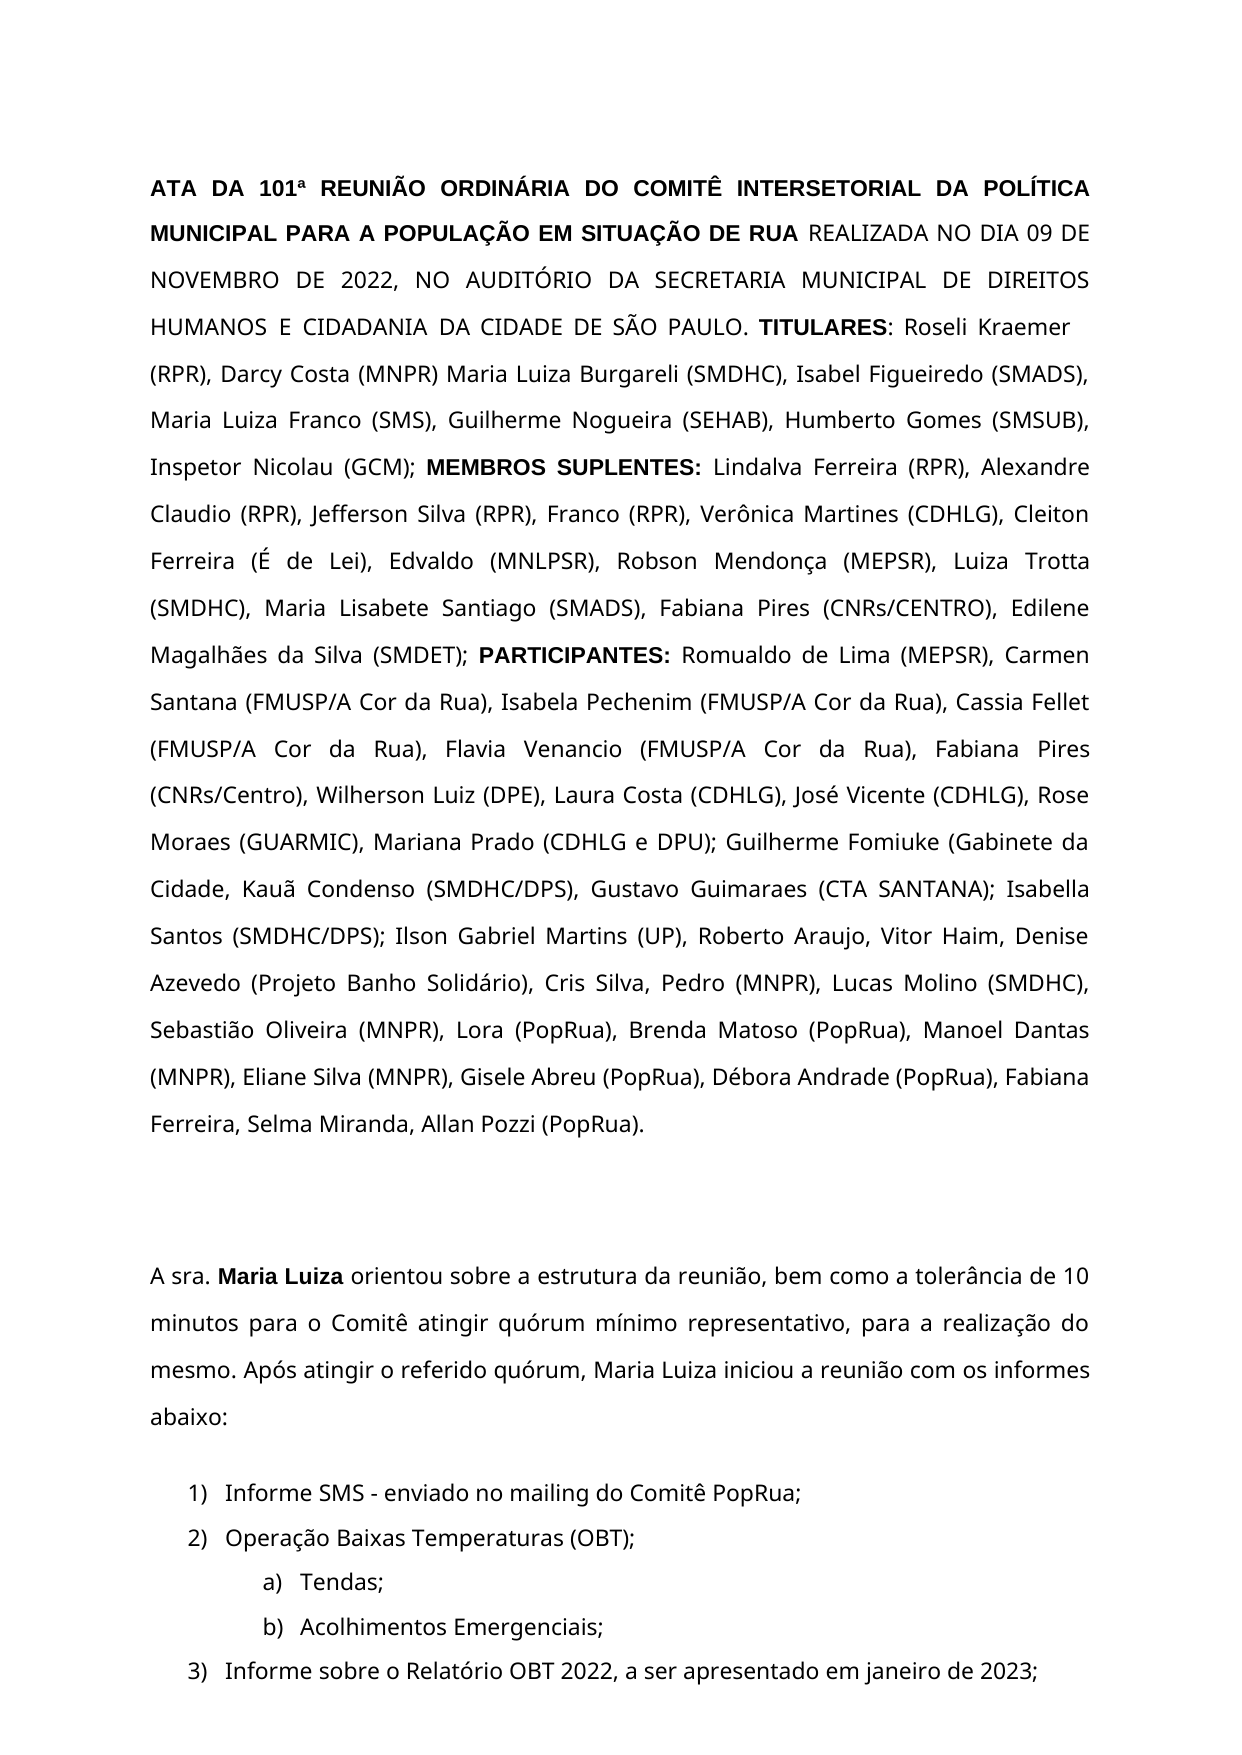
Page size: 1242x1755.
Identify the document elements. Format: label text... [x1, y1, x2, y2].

text ATA DA 101ª REUNIÃO ORDINÁRIA DO COMITÊ INTERSETORIAL DA POLÍTICA MUNICIPAL PARA A POPULAÇÃO EM SITUAÇÃO DE RUA REALIZADA NO DIA 09 DE NOVEMBRO DE 2022, NO AUDITÓRIO DA SECRETARIA MUNICIPAL DE DIREITOS HUMANOS E CIDADANIA DA CIDADE DE SÃO PAULO. TITULARES: Roseli Kraemer [150, 175, 1090, 342]
text (RPR), Darcy Costa (MNPR) Maria Luiza Burgareli (SMDHC), Isabel Figueiredo (SMADS), Maria Luiza Franco (SMS), Guilherme Nogueira (SEHAB), Humberto Gomes (SMSUB), Inspetor Nicolau (GCM); MEMBROS SUPLENTES: Lindalva Ferreira (RPR), Alexandre Claudio (RPR), Jefferson Silva (RPR), Franco (RPR), Verônica Martines (CDHLG), Cleiton Ferreira (É de Lei), Edvaldo (MNLPSR), Robson Mendonça (MEPSR), Luiza Trotta (SMDHC), Maria Lisabete Santiago (SMADS), Fabiana Pires (CNRs/CENTRO), Edilene Magalhães da Silva (SMDET); PARTICIPANTES: Romualdo de Lima (MEPSR), Carmen Santana (FMUSP/A Cor da Rua), Isabela Pechenim (FMUSP/A Cor da Rua), Cassia Fellet (FMUSP/A Cor da Rua), Flavia Venancio (FMUSP/A Cor da Rua), Fabiana Pires (CNRs/Centro), Wilherson Luiz (DPE), Laura Costa (CDHLG), José Vicente (CDHLG), Rose Moraes (GUARMIC), Mariana Prado (CDHLG e DPU); Guilherme Fomiuke (Gabinete da Cidade, Kauã Condenso (SMDHC/DPS), Gustavo Guimaraes (CTA SANTANA); Isabella Santos (SMDHC/DPS); Ilson Gabriel Martins (UP), Roberto Araujo, Vitor Haim, Denise Azevedo (Projeto Banho Solidário), Cris Silva, Pedro (MNPR), Lucas Molino (SMDHC), Sebastião Oliveira (MNPR), Lora (PopRua), Brenda Matoso (PopRua), Manoel Dantas (MNPR), Eliane Silva (MNPR), Gisele Abreu (PopRua), Débora Andrade (PopRua), Fabiana Ferreira, Selma Miranda, Allan Pozzi (PopRua). [150, 358, 1090, 1139]
list Operação Baixas Temperaturas (OBT); [187, 1522, 1102, 1553]
text A sra. Maria Luiza orientou sobre a estrutura da reunião, bem como a tolerância de 10 minutos para o Comitê atingir quórum mínimo representativo, para a realização do mesmo. Após atingir o referido quórum, Maria Luiza iniciou a reunião com os informes abaixo: [150, 1260, 1090, 1432]
list Tendas; [262, 1566, 1102, 1597]
list Informe sobre o Relatório OBT 2022, a ser apresentado em janeiro de 2023; [187, 1655, 1102, 1686]
list Informe SMS - enviado no mailing do Comitê PopRua; [187, 1477, 1102, 1508]
list Acolhimentos Emergenciais; [262, 1611, 1102, 1642]
